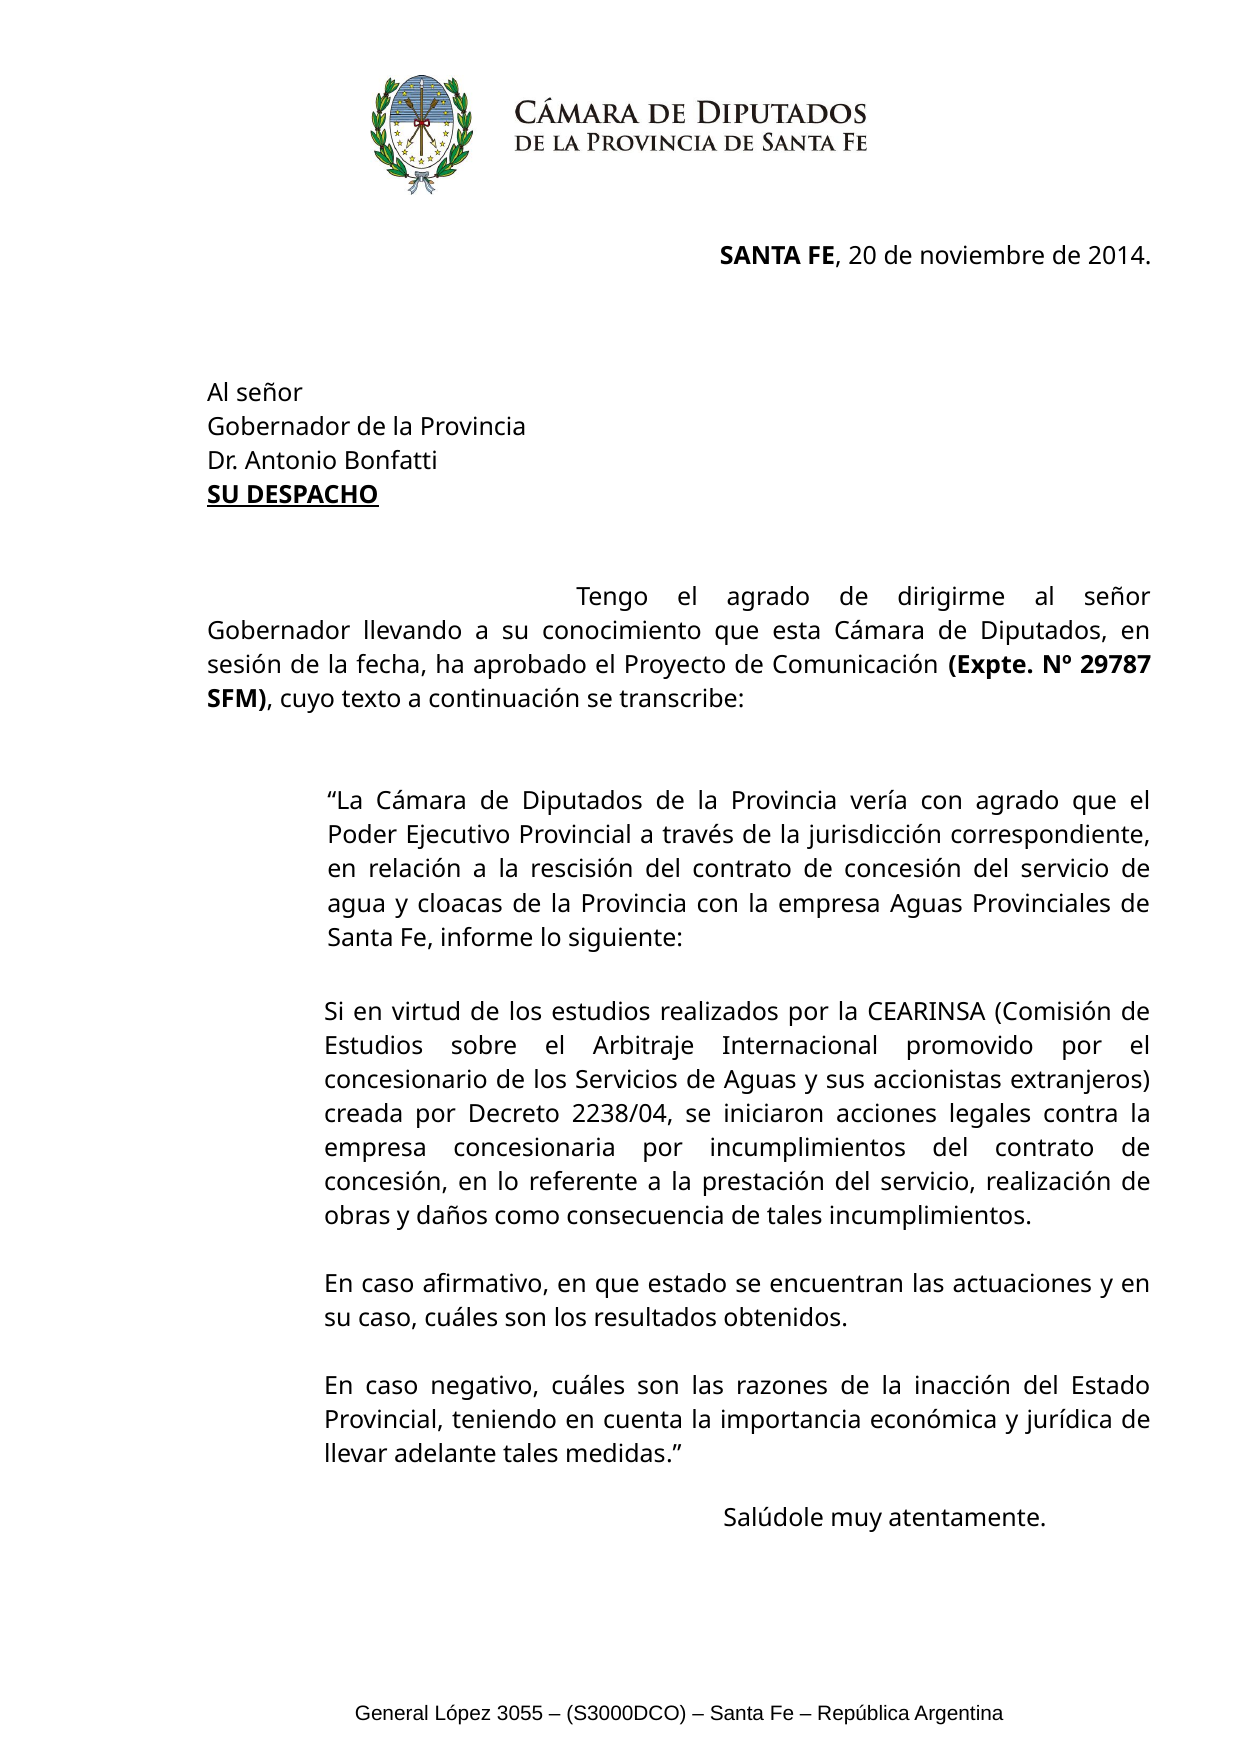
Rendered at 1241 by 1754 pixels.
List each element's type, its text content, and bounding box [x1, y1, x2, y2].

text Salúdole muy atentamente. [649, 1500, 1152, 1534]
picture [370, 75, 867, 199]
text Al señor [207, 374, 1152, 408]
text Dr. Antonio Bonfatti [207, 442, 1152, 476]
text En caso negativo, cuáles son las razones de la inacción del Estado Provincial, teniendo en cuenta la importancia económica y jurídica de llevar adelante tales medidas.” [324, 1368, 1152, 1470]
text Gobernador de la Provincia [207, 408, 1152, 442]
text “La Cámara de Diputados de la Provincia vería con agrado que el Poder Ejecutivo Provincial a través de la jurisdicción correspondiente, en relación a la rescisión del contrato de concesión del servicio de agua y cloacas de la Provincia con la empresa Aguas Provinciales de Santa Fe, informe lo siguiente: [327, 783, 1152, 953]
text SANTA FE, 20 de noviembre de 2014. [207, 238, 1152, 272]
text SU DESPACHO [207, 476, 1152, 511]
text Tengo el agrado de dirigirme al señor Gobernador llevando a su conocimiento que esta Cámara de Diputados, en sesión de la fecha, ha aprobado el Proyecto de Comunicación (Expte. Nº 29787 SFM), cuyo texto a continuación se transcribe: [207, 579, 1152, 715]
text Si en virtud de los estudios realizados por la CEARINSA (Comisión de Estudios sobre el Arbitraje Internacional promovido por el concesionario de los Servicios de Aguas y sus accionistas extranjeros) creada por Decreto 2238/04, se iniciaron acciones legales contra la empresa concesionaria por incumplimientos del contrato de concesión, en lo referente a la prestación del servicio, realización de obras y daños como consecuencia de tales incumplimientos. [324, 993, 1152, 1232]
text En caso afirmativo, en que estado se encuentran las actuaciones y en su caso, cuáles son los resultados obtenidos. [324, 1266, 1152, 1334]
